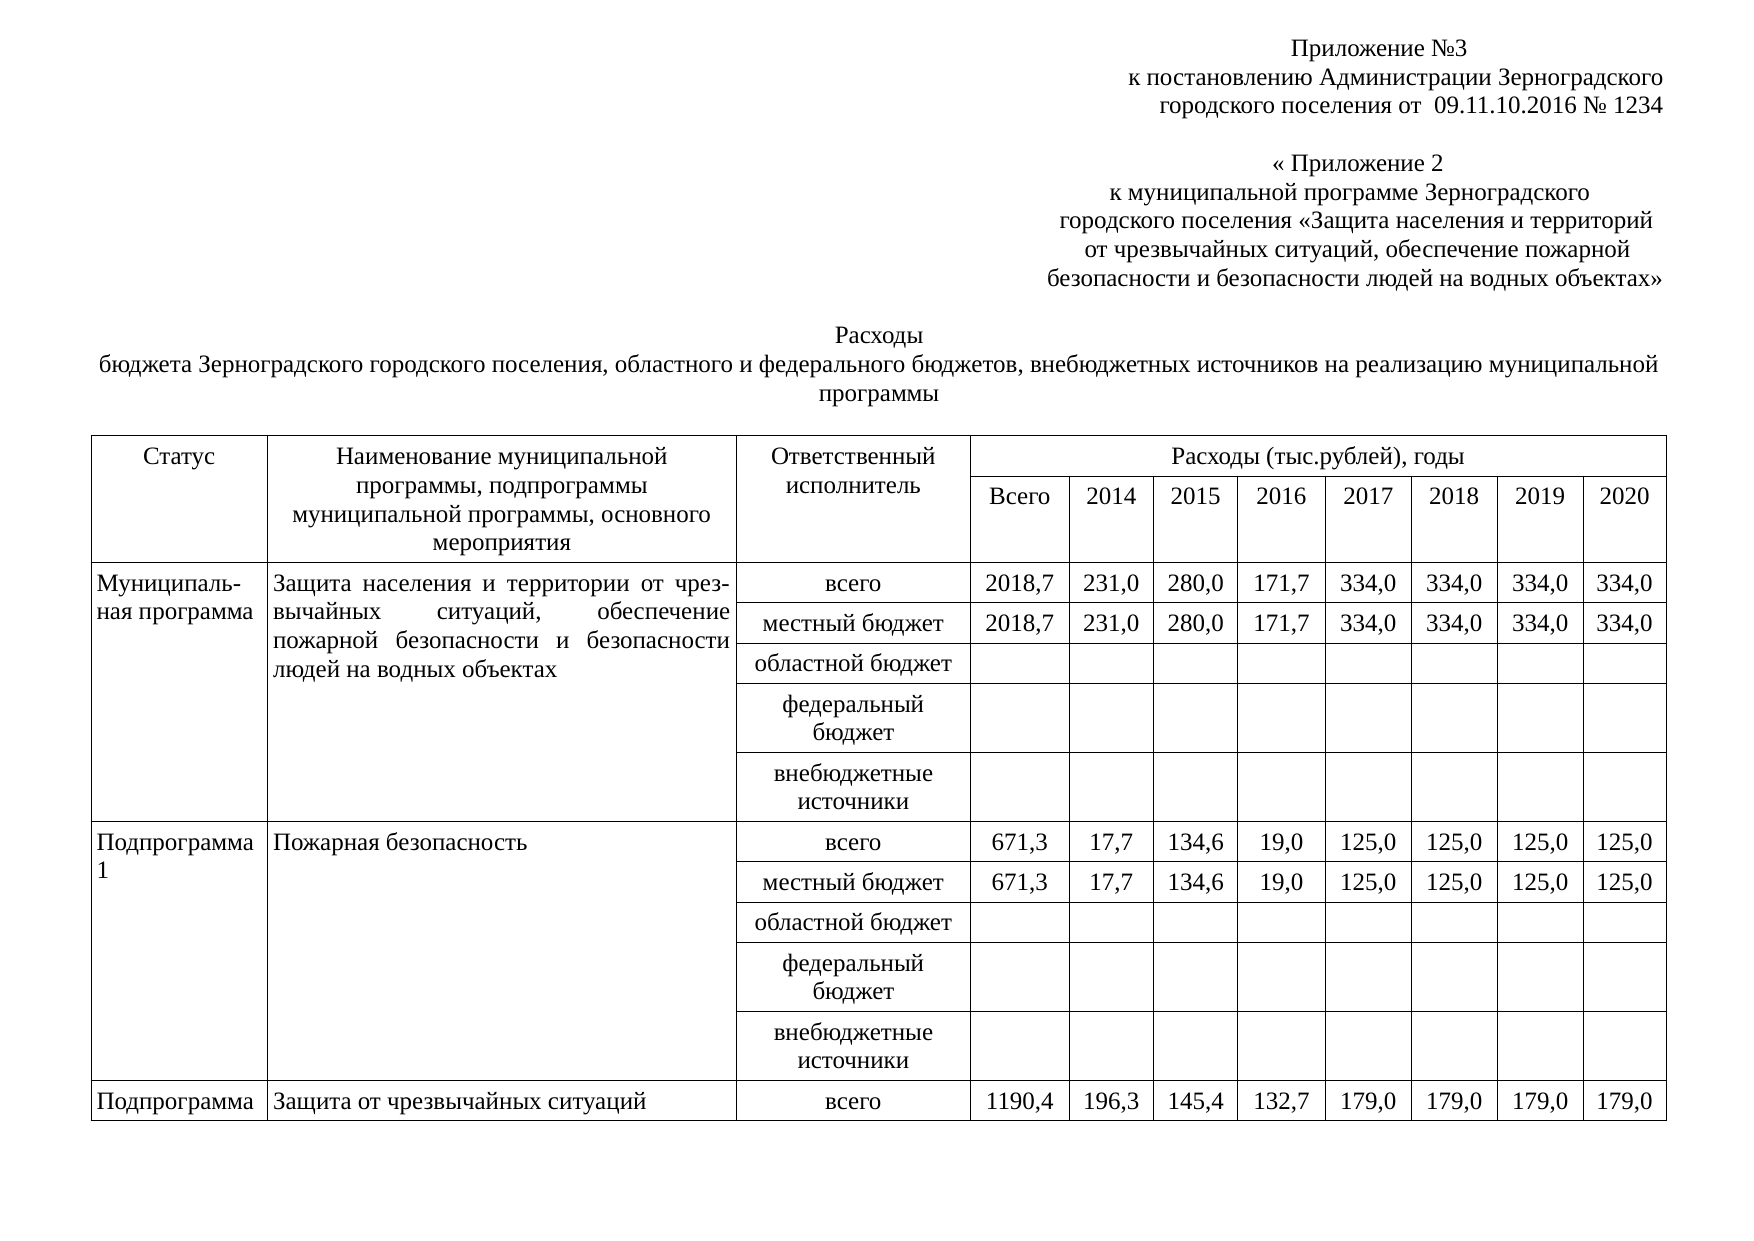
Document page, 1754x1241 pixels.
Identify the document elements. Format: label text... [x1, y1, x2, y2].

table_cell 125,0 [1584, 822, 1666, 861]
table_cell Пожарная безопасность [268, 822, 736, 1080]
table_header Статус [92, 436, 267, 562]
table_cell областной бюджет [737, 903, 970, 942]
table_cell федеральный бюджет [737, 943, 970, 1011]
text бюджета Зерноградского городского поселения, областного и федерального бюджетов, внебюджетных источников на реализацию муниципальной программы [91, 349, 1667, 407]
table_cell 125,0 [1326, 822, 1411, 861]
table_cell [1498, 753, 1583, 821]
table_cell [1070, 753, 1153, 821]
text безопасности и безопасности людей на водных объектах» [91, 263, 1667, 292]
table_cell [971, 903, 1069, 942]
table_cell [1154, 684, 1237, 752]
table_cell 334,0 [1584, 563, 1666, 602]
table_cell [1498, 943, 1583, 1011]
table_cell [1326, 684, 1411, 752]
table_cell [1238, 903, 1325, 942]
table_cell 2018,7 [971, 603, 1069, 642]
text к муниципальной программе Зерноградского [91, 177, 1667, 205]
table_cell [1412, 943, 1497, 1011]
table_cell [1498, 1012, 1583, 1080]
table_cell 231,0 [1070, 603, 1153, 642]
table_cell 19,0 [1238, 822, 1325, 861]
table_cell [1238, 644, 1325, 683]
table_cell 179,0 [1412, 1081, 1497, 1120]
table_cell 17,7 [1070, 822, 1153, 861]
table_cell [1238, 684, 1325, 752]
table_cell внебюджетные источники [737, 753, 970, 821]
table_cell 671,3 [971, 862, 1069, 902]
text городского поселения от 09.11.10.2016 № 1234 [91, 90, 1667, 119]
table_cell [1154, 943, 1237, 1011]
table_cell 19,0 [1238, 862, 1325, 902]
table_cell 334,0 [1412, 563, 1497, 602]
table_cell 2014 [1070, 477, 1153, 562]
table_cell внебюджетные источники [737, 1012, 970, 1080]
table_cell 2017 [1326, 477, 1411, 562]
table_cell [1584, 903, 1666, 942]
table_cell [1070, 943, 1153, 1011]
table_cell 1190,4 [971, 1081, 1069, 1120]
table_cell [1238, 753, 1325, 821]
table_cell 125,0 [1584, 862, 1666, 902]
table_cell 179,0 [1498, 1081, 1583, 1120]
table_cell [971, 1012, 1069, 1080]
table_cell 2019 [1498, 477, 1583, 562]
table_cell 125,0 [1412, 862, 1497, 902]
table_cell Подпрограмма 1 [92, 822, 267, 1080]
table_cell [1238, 1012, 1325, 1080]
table_cell [1238, 943, 1325, 1011]
table_cell 171,7 [1238, 563, 1325, 602]
table_cell 132,7 [1238, 1081, 1325, 1120]
table_cell 2016 [1238, 477, 1325, 562]
table_cell [1326, 644, 1411, 683]
table_cell 125,0 [1412, 822, 1497, 861]
table_cell 334,0 [1412, 603, 1497, 642]
table_cell 2020 [1584, 477, 1666, 562]
table_cell 334,0 [1498, 563, 1583, 602]
text Приложение №3 [91, 33, 1667, 62]
table_cell [1412, 1012, 1497, 1080]
table_cell [1584, 753, 1666, 821]
table_cell [1584, 644, 1666, 683]
table_cell 125,0 [1498, 822, 1583, 861]
table_cell [1154, 753, 1237, 821]
table_cell [1584, 684, 1666, 752]
text к постановлению Администрации Зерноградского [91, 62, 1667, 90]
table_cell [1154, 1012, 1237, 1080]
table_cell местный бюджет [737, 603, 970, 642]
table_cell Защита от чрезвычайных ситуаций [268, 1081, 736, 1120]
text Расходы [91, 320, 1667, 349]
table_cell всего [737, 563, 970, 602]
table_cell 334,0 [1584, 603, 1666, 642]
table_cell Защита населения и территории от чрез-вычайных ситуаций, обеспечение пожарной безопасности и безопасности людей на водных объектах [268, 563, 736, 821]
table_cell [1326, 903, 1411, 942]
table_cell 125,0 [1498, 862, 1583, 902]
text « Приложение 2 [91, 148, 1667, 177]
table_cell [1412, 684, 1497, 752]
table_cell [1584, 943, 1666, 1011]
text от чрезвычайных ситуаций, обеспечение пожарной [91, 234, 1667, 263]
table_cell [1498, 644, 1583, 683]
table_cell [971, 943, 1069, 1011]
table_header Ответственный исполнитель [737, 436, 970, 562]
table_cell Всего [971, 477, 1069, 562]
table_cell федеральный бюджет [737, 684, 970, 752]
table_cell 179,0 [1584, 1081, 1666, 1120]
table_cell [1154, 903, 1237, 942]
table_cell 280,0 [1154, 603, 1237, 642]
table_cell [1584, 1012, 1666, 1080]
table_cell 334,0 [1498, 603, 1583, 642]
table_cell [971, 644, 1069, 683]
table_cell [1070, 644, 1153, 683]
table_cell местный бюджет [737, 862, 970, 902]
table_cell всего [737, 1081, 970, 1120]
table_cell [971, 753, 1069, 821]
table_header Наименование муниципальной программы, подпрограммы муниципальной программы, основного мероприятия [268, 436, 736, 562]
table_cell 334,0 [1326, 563, 1411, 602]
table_cell 171,7 [1238, 603, 1325, 642]
table_cell 231,0 [1070, 563, 1153, 602]
table_cell 2015 [1154, 477, 1237, 562]
table_cell Подпрограмма [92, 1081, 267, 1120]
table_cell [1412, 753, 1497, 821]
table_cell 671,3 [971, 822, 1069, 861]
table_cell [1412, 903, 1497, 942]
table_cell всего [737, 822, 970, 861]
table_cell 196,3 [1070, 1081, 1153, 1120]
table_cell 179,0 [1326, 1081, 1411, 1120]
table_cell [1498, 903, 1583, 942]
table_cell Муниципаль-ная программа [92, 563, 267, 821]
table_cell [1326, 943, 1411, 1011]
table_cell [971, 684, 1069, 752]
text городского поселения «Защита населения и территорий [91, 205, 1667, 234]
table_cell 125,0 [1326, 862, 1411, 902]
table_cell 2018,7 [971, 563, 1069, 602]
table_cell [1326, 753, 1411, 821]
table_cell [1154, 644, 1237, 683]
table_cell [1070, 1012, 1153, 1080]
table_cell [1498, 684, 1583, 752]
table_cell [1412, 644, 1497, 683]
table_cell [1326, 1012, 1411, 1080]
table_cell 2018 [1412, 477, 1497, 562]
table_cell 145,4 [1154, 1081, 1237, 1120]
table_cell 134,6 [1154, 862, 1237, 902]
table_header Расходы (тыс.рублей), годы [971, 436, 1666, 476]
table_cell 17,7 [1070, 862, 1153, 902]
table_cell [1070, 903, 1153, 942]
table_cell областной бюджет [737, 644, 970, 683]
table_cell 280,0 [1154, 563, 1237, 602]
table_cell 134,6 [1154, 822, 1237, 861]
table_cell [1070, 684, 1153, 752]
table_cell 334,0 [1326, 603, 1411, 642]
